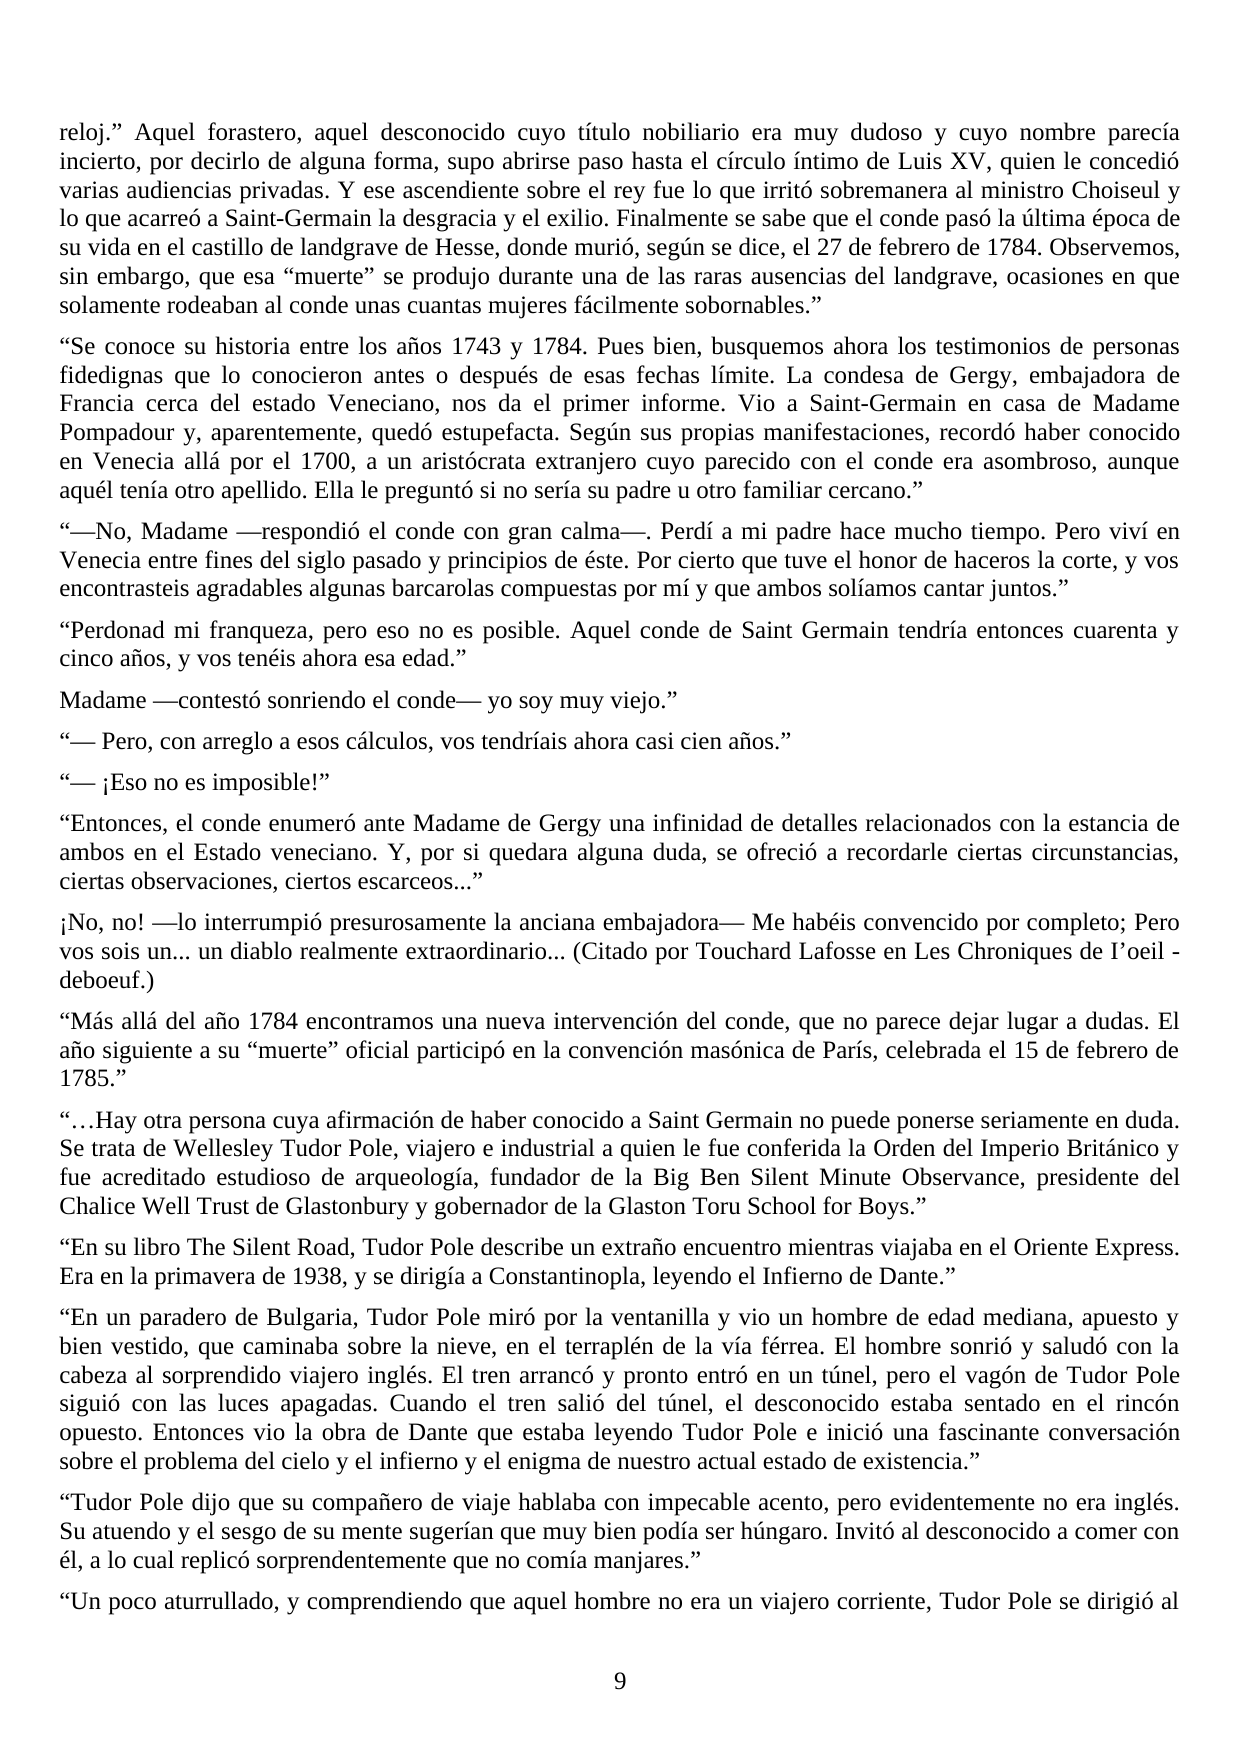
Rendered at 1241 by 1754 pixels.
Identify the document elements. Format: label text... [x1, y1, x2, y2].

text ¡No, no! —lo interrumpió presurosamente la anciana embajadora— Me habéis convencido por completo; Pero vos sois un... un diablo realmente extraordinario... (Citado por Touchard Lafosse en Les Chroniques de I’oeil -deboeuf.) [59, 907, 1181, 993]
text “Más allá del año 1784 encontramos una nueva intervención del conde, que no parece dejar lugar a dudas. El año siguiente a su “muerte” oficial participó en la convención masónica de París, celebrada el 15 de febrero de 1785.” [59, 1006, 1181, 1092]
text “Perdonad mi franqueza, pero eso no es posible. Aquel conde de Saint Germain tendría entonces cuarenta y cinco años, y vos tenéis ahora esa edad.” [59, 615, 1181, 672]
text “Tudor Pole dijo que su compañero de viaje hablaba con impecable acento, pero evidentemente no era inglés. Su atuendo y el sesgo de su mente sugerían que muy bien podía ser húngaro. Invitó al desconocido a comer con él, a lo cual replicó sorprendentemente que no comía manjares.” [59, 1487, 1181, 1573]
text Madame —contestó sonriendo el conde— yo soy muy viejo.” [59, 685, 1181, 713]
text “Se conoce su historia entre los años 1743 y 1784. Pues bien, busquemos ahora los testimonios de personas fidedignas que lo conocieron antes o después de esas fechas límite. La condesa de Gergy, embajadora de Francia cerca del estado Veneciano, nos da el primer informe. Vio a Saint-Germain en casa de Madame Pompadour y, aparentemente, quedó estupefacta. Según sus propias manifestaciones, recordó haber conocido en Venecia allá por el 1700, a un aristócrata extranjero cuyo parecido con el conde era asombroso, aunque aquél tenía otro apellido. Ella le preguntó si no sería su padre u otro familiar cercano.” [59, 331, 1181, 503]
text “En un paradero de Bulgaria, Tudor Pole miró por la ventanilla y vio un hombre de edad mediana, apuesto y bien vestido, que caminaba sobre la nieve, en el terraplén de la vía férrea. El hombre sonrió y saludó con la cabeza al sorprendido viajero inglés. El tren arrancó y pronto entró en un túnel, pero el vagón de Tudor Pole siguió con las luces apagadas. Cuando el tren salió del túnel, el desconocido estaba sentado en el rincón opuesto. Entonces vio la obra de Dante que estaba leyendo Tudor Pole e inició una fascinante conversación sobre el problema del cielo y el infierno y el enigma de nuestro actual estado de existencia.” [59, 1302, 1181, 1475]
text “…Hay otra persona cuya afirmación de haber conocido a Saint Germain no puede ponerse seriamente en duda. Se trata de Wellesley Tudor Pole, viajero e industrial a quien le fue conferida la Orden del Imperio Británico y fue acreditado estudioso de arqueología, fundador de la Big Ben Silent Minute Observance, presidente del Chalice Well Trust de Glastonbury y gobernador de la Glaston Toru School for Boys.” [59, 1105, 1181, 1220]
text “En su libro The Silent Road, Tudor Pole describe un extraño encuentro mientras viajaba en el Oriente Express. Era en la primavera de 1938, y se dirigía a Constantinopla, leyendo el Infierno de Dante.” [59, 1232, 1181, 1290]
text “Entonces, el conde enumeró ante Madame de Gergy una infinidad de detalles relacionados con la estancia de ambos en el Estado veneciano. Y, por si quedara alguna duda, se ofreció a recordarle ciertas circunstancias, ciertas observaciones, ciertos escarceos...” [59, 808, 1181, 895]
text reloj.” Aquel forastero, aquel desconocido cuyo título nobiliario era muy dudoso y cuyo nombre parecía incierto, por decirlo de alguna forma, supo abrirse paso hasta el círculo íntimo de Luis XV, quien le concedió varias audiencias privadas. Y ese ascendiente sobre el rey fue lo que irritó sobremanera al ministro Choiseul y lo que acarreó a Saint-Germain la desgracia y el exilio. Finalmente se sabe que el conde pasó la última época de su vida en el castillo de landgrave de Hesse, donde murió, según se dice, el 27 de febrero de 1784. Observemos, sin embargo, que esa “muerte” se produjo durante una de las raras ausencias del landgrave, ocasiones en que solamente rodeaban al conde unas cuantas mujeres fácilmente sobornables.” [59, 117, 1181, 318]
text “— ¡Eso no es imposible!” [59, 767, 1181, 796]
text “— Pero, con arreglo a esos cálculos, vos tendríais ahora casi cien años.” [59, 726, 1181, 755]
text “—No, Madame —respondió el conde con gran calma—. Perdí a mi padre hace mucho tiempo. Pero viví en Venecia entre fines del siglo pasado y principios de éste. Por cierto que tuve el honor de haceros la corte, y vos encontrasteis agradables algunas barcarolas compuestas por mí y que ambos solíamos cantar juntos.” [59, 516, 1181, 602]
text “Un poco aturrullado, y comprendiendo que aquel hombre no era un viajero corriente, Tudor Pole se dirigió al [59, 1586, 1181, 1615]
